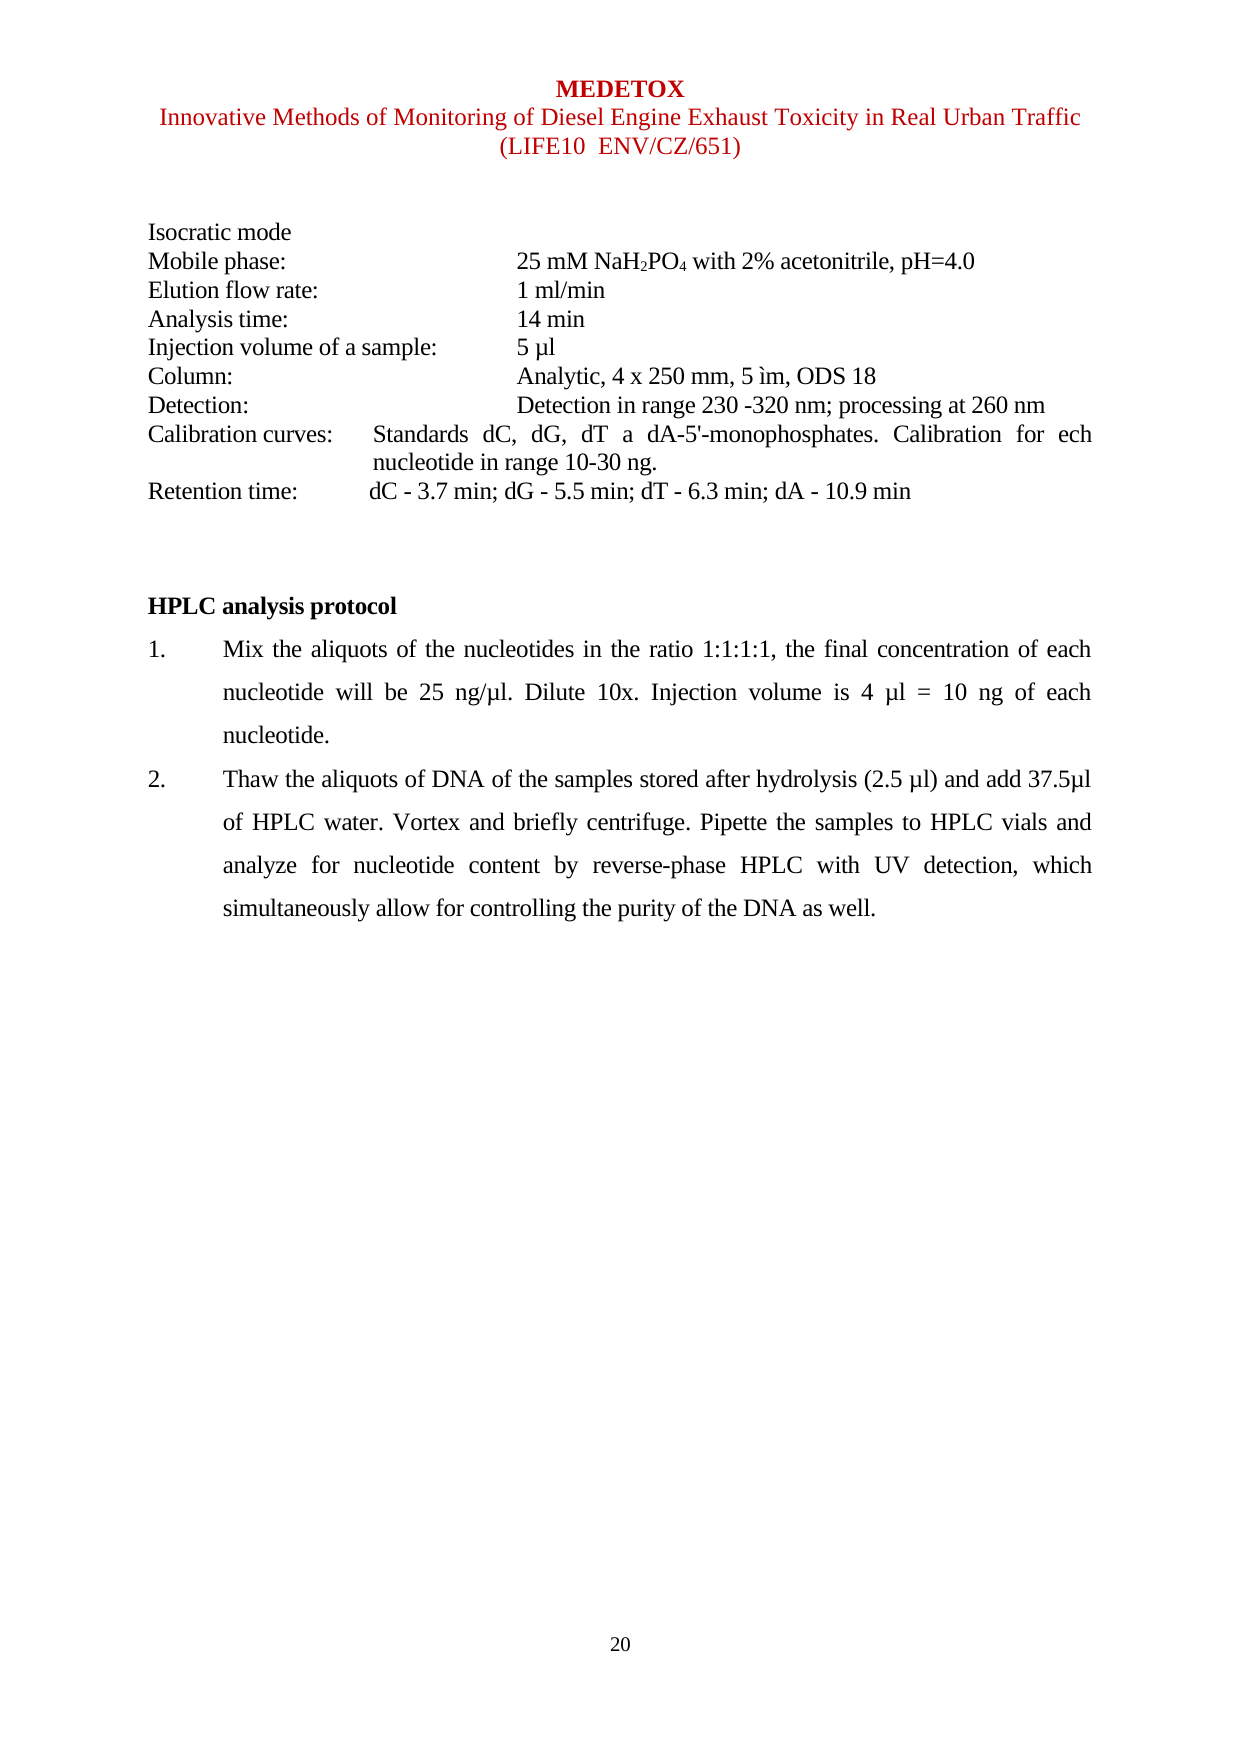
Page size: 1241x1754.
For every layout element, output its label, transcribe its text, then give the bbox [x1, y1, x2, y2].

text 2. Thaw the aliquots of DNA of the samples stored after hydrolysis (2.5 µl) and add 37.5µl of HPLC water. Vortex and briefly centrifuge. Pipette the samples to HPLC vials and analyze for nucleotide content by reverse-phase HPLC with UV detection, which simultaneously allow for controlling the purity of the DNA as well. [148, 764, 1093, 922]
text Mobile phase: 25 mM NaH2PO4 with 2% acetonitrile, pH=4.0 [148, 246, 1093, 275]
text Injection volume of a sample: 5 µl [148, 332, 1093, 361]
text Column: Analytic, 4 x 250 mm, 5 ìm, ODS 18 [148, 361, 1093, 390]
text Retention time: dC - 3.7 min; dG - 5.5 min; dT - 6.3 min; dA - 10.9 min [148, 476, 1093, 505]
text Calibration curves: Standards dC, dG, dT a dA-5'-monophosphates. Calibration for ech nucleotide in range 10-30 ng. [148, 419, 1093, 476]
text Detection: Detection in range 230 -320 nm; processing at 260 nm [148, 390, 1093, 419]
text 1. Mix the aliquots of the nucleotides in the ratio 1:1:1:1, the final concentration of each nucleotide will be 25 ng/µl. Dilute 10x. Injection volume is 4 µl = 10 ng of each nucleotide. [148, 634, 1093, 749]
text Elution flow rate: 1 ml/min [148, 275, 1093, 304]
text HPLC analysis protocol [148, 591, 1093, 620]
text Isocratic mode [148, 217, 1093, 246]
text Analysis time: 14 min [148, 304, 1093, 332]
